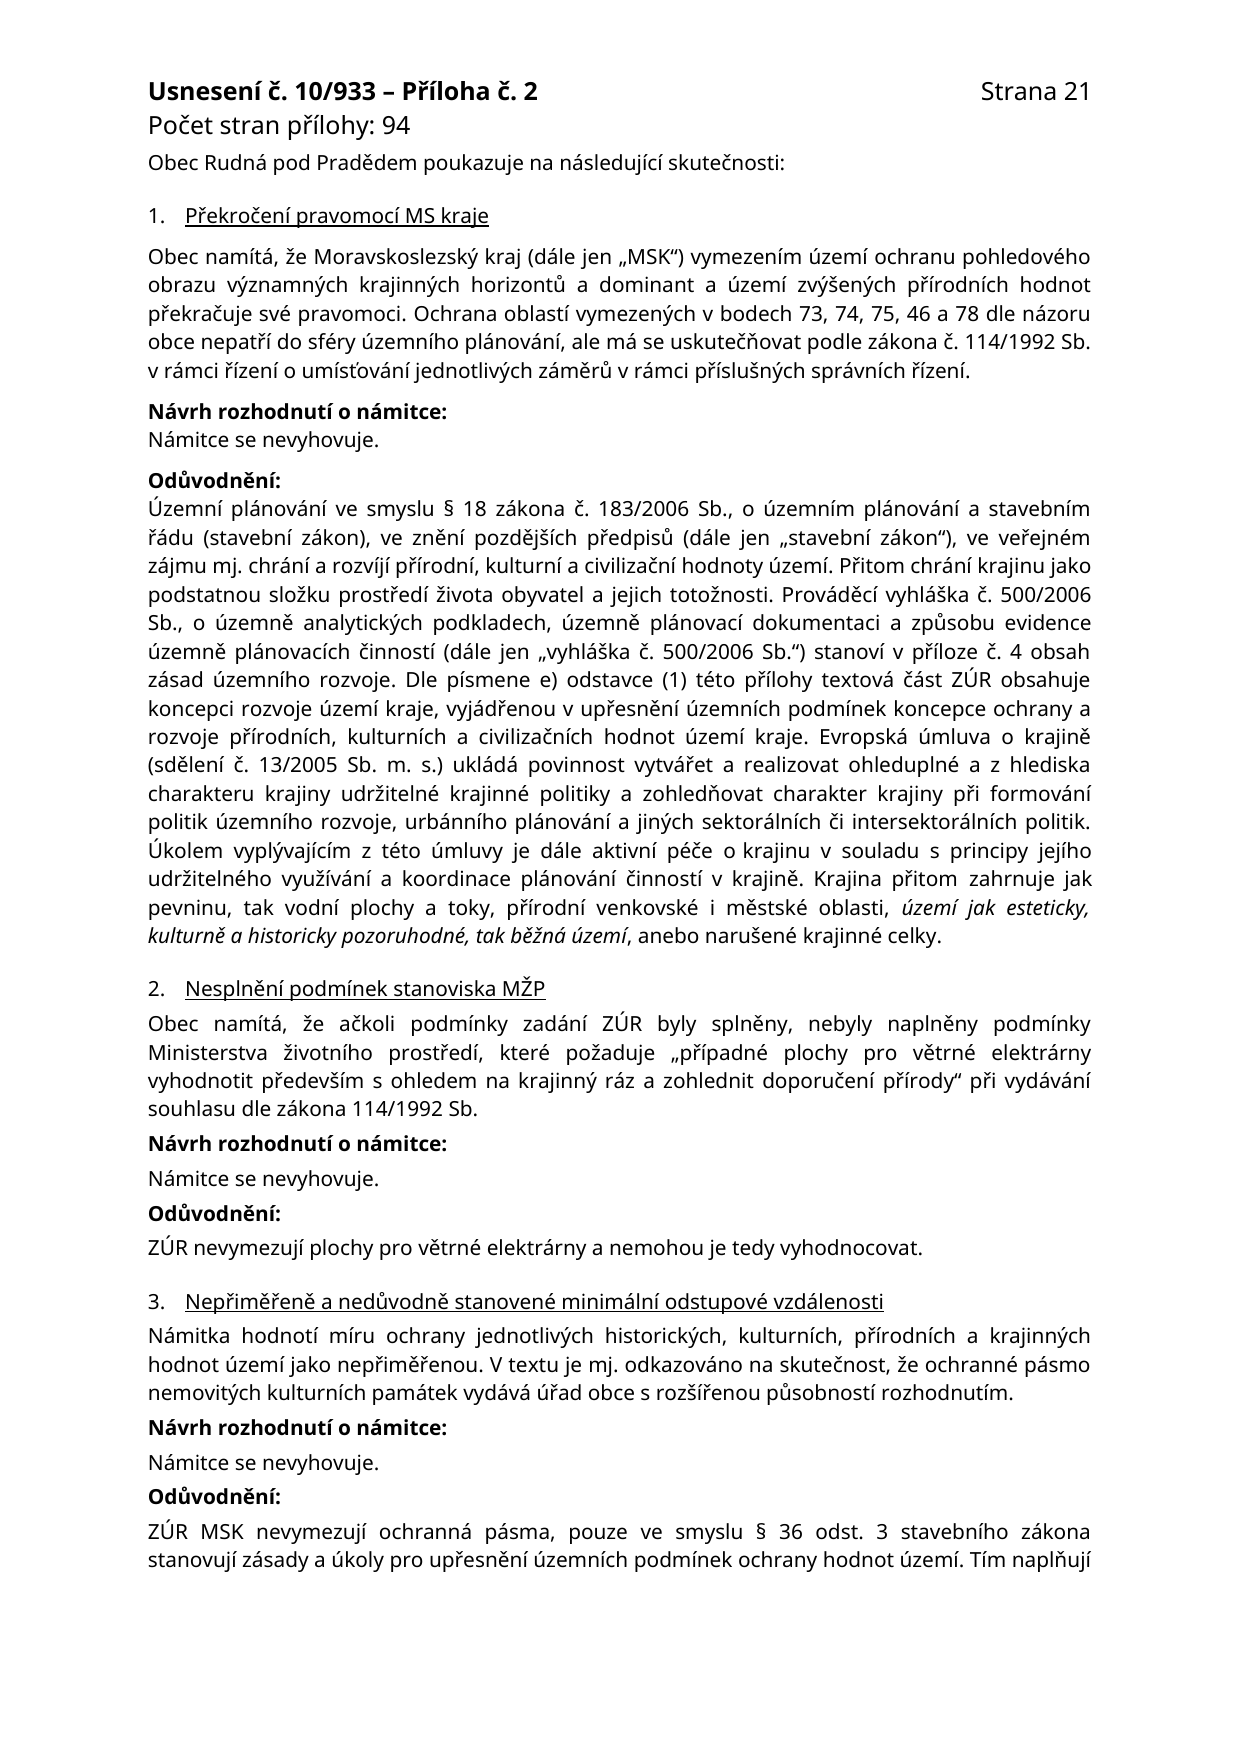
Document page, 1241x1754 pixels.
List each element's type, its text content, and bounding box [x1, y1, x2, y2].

text Námitce se nevyhovuje. [148, 1164, 1092, 1192]
list Nepřiměřeně a nedůvodně stanovené minimální odstupové vzdálenosti [148, 1287, 1092, 1315]
text Odůvodnění: [148, 466, 1092, 494]
text Odůvodnění: [148, 1482, 1092, 1511]
text Námitce se nevyhovuje. [148, 425, 1092, 454]
text Námitce se nevyhovuje. [148, 1448, 1092, 1476]
text Návrh rozhodnutí o námitce: [148, 397, 1092, 425]
list Nesplnění podmínek stanoviska MŽP [148, 974, 1092, 1003]
text Odůvodnění: [148, 1199, 1092, 1227]
text Obec namítá, že ačkoli podmínky zadání ZÚR byly splněny, nebyly naplněny podmínky Ministerstva životního prostředí, které požaduje „případné plochy pro větrné elektrárny vyhodnotit především s ohledem na krajinný ráz a zohlednit doporučení přírody“ při vydávání souhlasu dle zákona 114/1992 Sb. [148, 1009, 1092, 1123]
text Územní plánování ve smyslu § 18 zákona č. 183/2006 Sb., o územním plánování a stavebním řádu (stavební zákon), ve znění pozdějších předpisů (dále jen „stavební zákon“), ve veřejném zájmu mj. chrání a rozvíjí přírodní, kulturní a civilizační hodnoty území. Přitom chrání krajinu jako podstatnou složku prostředí života obyvatel a jejich totožnosti. Prováděcí vyhláška č. 500/2006 Sb., o územně analytických podkladech, územně plánovací dokumentaci a způsobu evidence územně plánovacích činností (dále jen „vyhláška č. 500/2006 Sb.“) stanoví v příloze č. 4 obsah zásad územního rozvoje. Dle písmene e) odstavce (1) této přílohy textová část ZÚR obsahuje koncepci rozvoje území kraje, vyjádřenou v upřesnění územních podmínek koncepce ochrany a rozvoje přírodních, kulturních a civilizačních hodnot území kraje. Evropská úmluva o krajině (sdělení č. 13/2005 Sb. m. s.) ukládá povinnost vytvářet a realizovat ohleduplné a z hlediska charakteru krajiny udržitelné krajinné politiky a zohledňovat charakter krajiny při formování politik územního rozvoje, urbánního plánování a jiných sektorálních či intersektorálních politik. Úkolem vyplývajícím z této úmluvy je dále aktivní péče o krajinu v souladu s principy jejího udržitelného využívání a koordinace plánování činností v krajině. Krajina přitom zahrnuje jak pevninu, tak vodní plochy a toky, přírodní venkovské i městské oblasti, území jak esteticky, kulturně a historicky pozoruhodné, tak běžná území, anebo narušené krajinné celky. [148, 494, 1092, 949]
text Návrh rozhodnutí o námitce: [148, 1129, 1092, 1158]
text ZÚR nevymezují plochy pro větrné elektrárny a nemohou je tedy vyhodnocovat. [148, 1233, 1092, 1262]
text Námitka hodnotí míru ochrany jednotlivých historických, kulturních, přírodních a krajinných hodnot území jako nepřiměřenou. V textu je mj. odkazováno na skutečnost, že ochranné pásmo nemovitých kulturních památek vydává úřad obce s rozšířenou působností rozhodnutím. [148, 1321, 1092, 1407]
text Obec namítá, že Moravskoslezský kraj (dále jen „MSK“) vymezením území ochranu pohledového obrazu významných krajinných horizontů a dominant a území zvýšených přírodních hodnot překračuje své pravomoci. Ochrana oblastí vymezených v bodech 73, 74, 75, 46 a 78 dle názoru obce nepatří do sféry územního plánování, ale má se uskutečňovat podle zákona č. 114/1992 Sb. v rámci řízení o umísťování jednotlivých záměrů v rámci příslušných správních řízení. [148, 242, 1092, 384]
text Návrh rozhodnutí o námitce: [148, 1413, 1092, 1441]
text Obec Rudná pod Pradědem poukazuje na následující skutečnosti: [148, 148, 1092, 176]
list Překročení pravomocí MS kraje [148, 201, 1092, 229]
text ZÚR MSK nevymezují ochranná pásma, pouze ve smyslu § 36 odst. 3 stavebního zákona stanovují zásady a úkoly pro upřesnění územních podmínek ochrany hodnot území. Tím naplňují [148, 1517, 1092, 1574]
